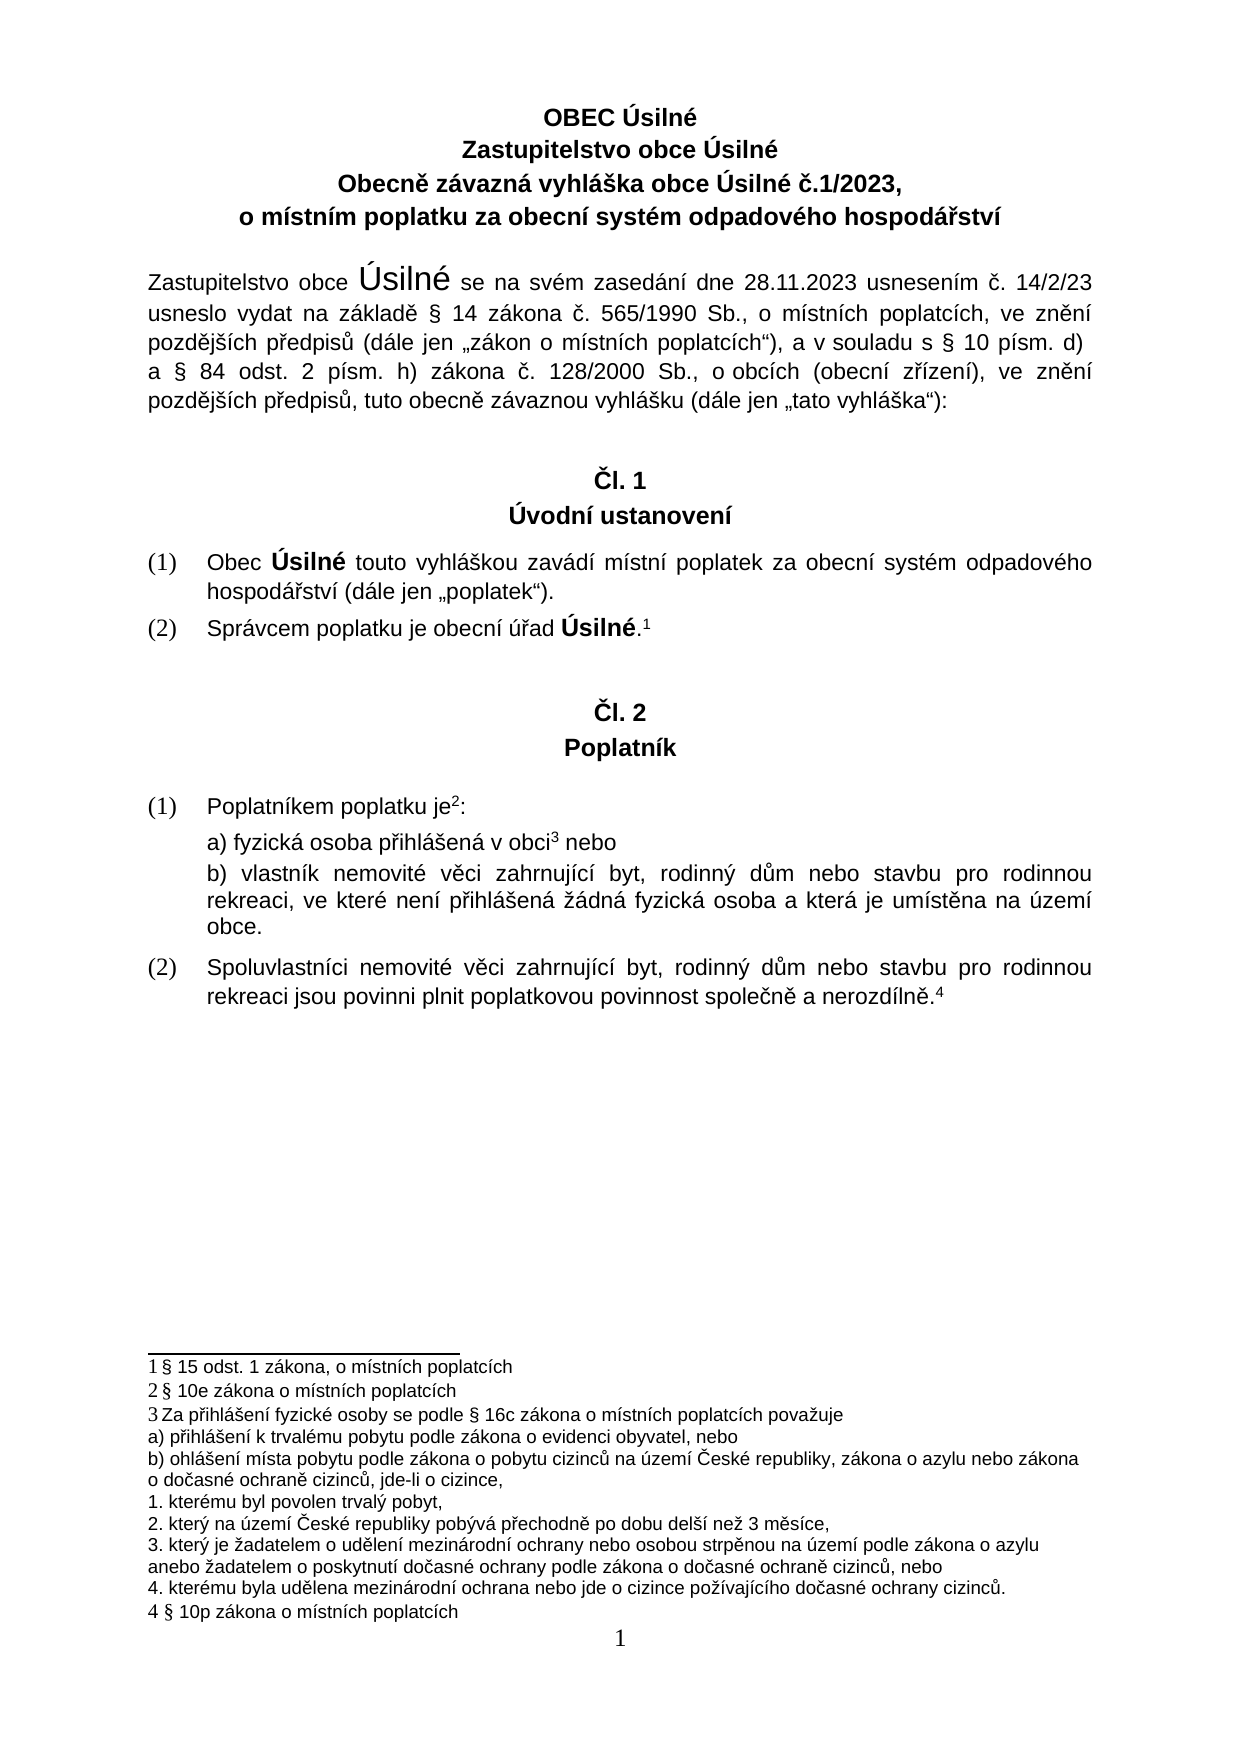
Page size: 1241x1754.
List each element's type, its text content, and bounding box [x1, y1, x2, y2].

list § 15 odst. 1 zákona, o místních poplatcích [148, 1354, 1093, 1378]
list Spoluvlastníci nemovité věci zahrnující byt, rodinný dům nebo stavbu pro rodinnou rekreaci jsou povinni plnit poplatkovou povinnost společně a nerozdílně. [148, 952, 1093, 1010]
text Čl. 1 [148, 466, 1093, 495]
subtitle Zastupitelstvo obce Úsilné se na svém zasedání dne 28.11.2023 usnesením č. 14/2/23 usneslo vydat na základě § 14 zákona č. 565/1990 Sb., o místních poplatcích, ve znění pozdějších předpisů (dále jen „zákon o místních poplatcích“), a v souladu s § 10 písm. d) a § 84 odst. 2 písm. h) zákona č. 128/2000 Sb., o obcích (obecní zřízení), ve znění pozdějších předpisů, tuto obecně závaznou vyhlášku (dále jen „tato vyhláška“): [148, 259, 1093, 413]
text 2. který na území České republiky pobývá přechodně po dobu delší než 3 měsíce, [148, 1512, 1093, 1534]
text OBEC Úsilné [148, 102, 1093, 131]
text Za přihlášení fyzické osoby se podle § 16c zákona o místních poplatcích považuje [148, 1402, 1093, 1426]
list Obec Úsilné touto vyhláškou zavádí místní poplatek za obecní systém odpadového hospodářství (dále jen „poplatek“). [148, 547, 1093, 604]
list Poplatníkem poplatku je: [148, 791, 1093, 819]
text b) ohlášení místa pobytu podle zákona o pobytu cizinců na území České republiky, zákona o azylu nebo zákona o dočasné ochraně cizinců, jde-li o cizince, [148, 1448, 1093, 1491]
text o místním poplatku za obecní systém odpadového hospodářství [148, 202, 1093, 230]
text 1. kterému byl povolen trvalý pobyt, [148, 1491, 1093, 1512]
text 4. kterému byla udělena mezinárodní ochrana nebo jde o cizince požívajícího dočasné ochrany cizinců. [148, 1577, 1093, 1599]
text Čl. 2 [148, 698, 1093, 727]
list Správcem poplatku je obecní úřad Úsilné. [148, 613, 1093, 642]
text a) fyzická osoba přihlášená v obci nebo [148, 828, 1093, 855]
text Obecně závazná vyhláška obce Úsilné č.1/2023, [148, 168, 1093, 197]
text Úvodní ustanovení [148, 501, 1093, 530]
text Zastupitelstvo obce Úsilné [148, 136, 1093, 164]
text a) přihlášení k trvalému pobytu podle zákona o evidenci obyvatel, nebo [148, 1426, 1093, 1448]
text Poplatník [148, 733, 1093, 762]
list § 10e zákona o místních poplatcích [148, 1378, 1093, 1402]
text 3. který je žadatelem o udělení mezinárodní ochrany nebo osobou strpěnou na území podle zákona o azylu anebo žadatelem o poskytnutí dočasné ochrany podle zákona o dočasné ochraně cizinců, nebo [148, 1534, 1093, 1577]
text b) vlastník nemovité věci zahrnující byt, rodinný dům nebo stavbu pro rodinnou rekreaci, ve které není přihlášená žádná fyzická osoba a která je umístěna na území obce. [207, 860, 1093, 939]
list § 10p zákona o místních poplatcích [148, 1599, 1093, 1623]
